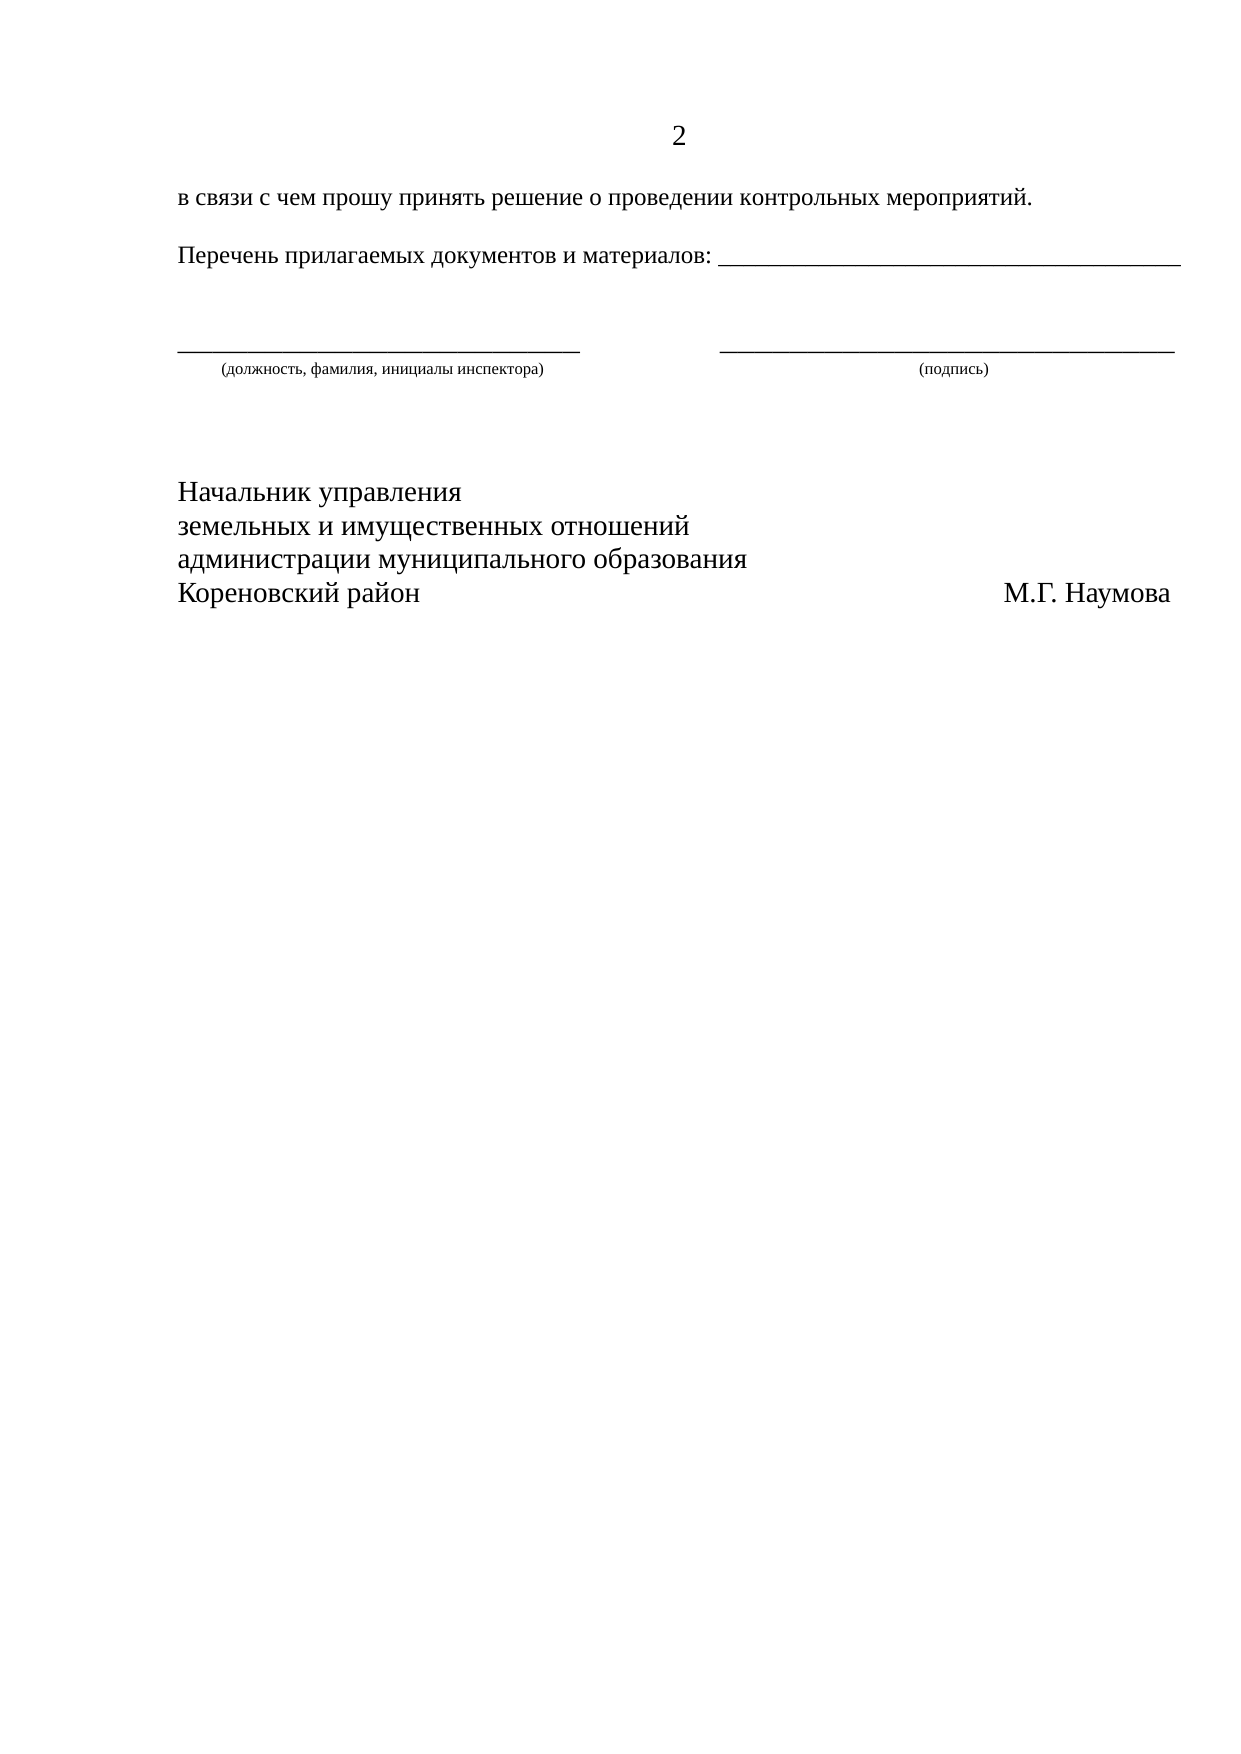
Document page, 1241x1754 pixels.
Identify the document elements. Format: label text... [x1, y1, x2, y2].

text в связи с чем прошу принять решение о проведении контрольных мероприятий. [177, 182, 1152, 211]
text администрации муниципального образования [177, 541, 1181, 575]
text земельных и имущественных отношений [177, 508, 1181, 541]
text Кореновский район М.Г. Наумова [177, 575, 1181, 608]
text _______________________ __________________________ [177, 326, 1181, 359]
text Начальник управления [177, 474, 1181, 508]
text Перечень прилагаемых документов и материалов: _____________________________________ [177, 240, 1181, 268]
text (должность, фамилия, инициалы инспектора) (подпись) [177, 359, 1181, 378]
